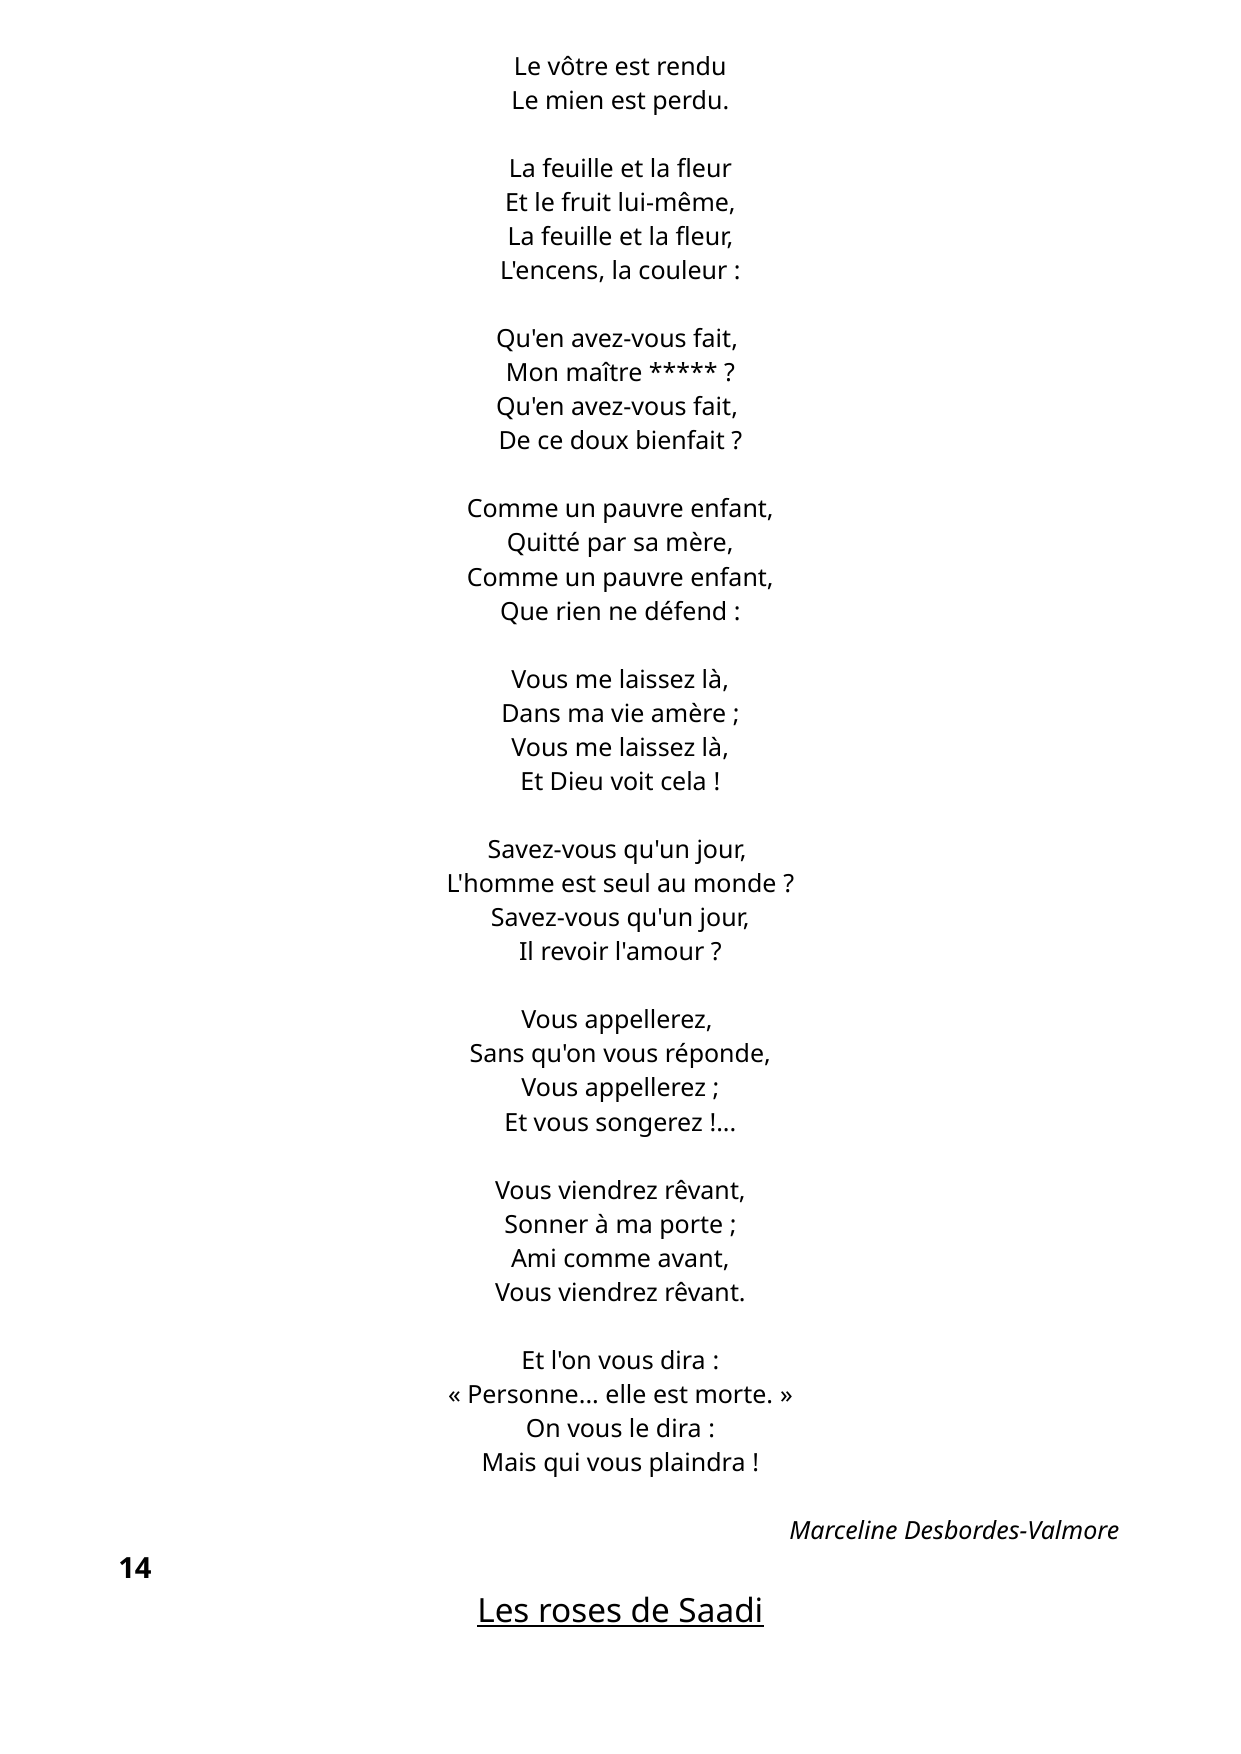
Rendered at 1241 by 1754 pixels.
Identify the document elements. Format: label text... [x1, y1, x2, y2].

text La feuille et la fleur [118, 150, 1122, 184]
text Mon maître ***** ? [118, 355, 1122, 389]
text « Personne... elle est morte. » On vous le dira : [118, 1377, 1122, 1445]
text De ce doux bienfait ? [118, 423, 1122, 457]
text Comme un pauvre enfant, Quitté par sa mère, Comme un pauvre enfant, Que rien ne défend : [118, 491, 1122, 627]
text 14 [118, 1547, 1122, 1587]
text Vous me laissez là, [118, 661, 1122, 695]
text Marceline Desbordes-Valmore [118, 1513, 1122, 1547]
text Vous appellerez, [118, 1002, 1122, 1036]
text Mais qui vous plaindra ! [118, 1445, 1122, 1479]
text Sonner à ma porte ; [118, 1206, 1122, 1240]
text Savez-vous qu'un jour, [118, 900, 1122, 934]
text Qu'en avez-vous fait, [118, 321, 1122, 355]
text Il revoir l'amour ? [118, 934, 1122, 968]
text Dans ma vie amère ; Vous me laissez là, [118, 695, 1122, 763]
text Savez-vous qu'un jour, L'homme est seul au monde ? [118, 832, 1122, 900]
text Et l'on vous dira : [118, 1343, 1122, 1377]
text Le vôtre est rendu Le mien est perdu. [118, 48, 1122, 116]
text Vous viendrez rêvant, [118, 1172, 1122, 1206]
text Vous appellerez ; [118, 1070, 1122, 1104]
text Vous viendrez rêvant. [118, 1274, 1122, 1308]
text L'encens, la couleur : [118, 253, 1122, 287]
text Les roses de Saadi [118, 1587, 1122, 1632]
text Et le fruit lui-même, La feuille et la fleur, [118, 184, 1122, 253]
text Ami comme avant, [118, 1240, 1122, 1274]
text Sans qu'on vous réponde, [118, 1036, 1122, 1070]
text Qu'en avez-vous fait, [118, 389, 1122, 423]
text Et vous songerez !... [118, 1104, 1122, 1138]
text Et Dieu voit cela ! [118, 763, 1122, 798]
